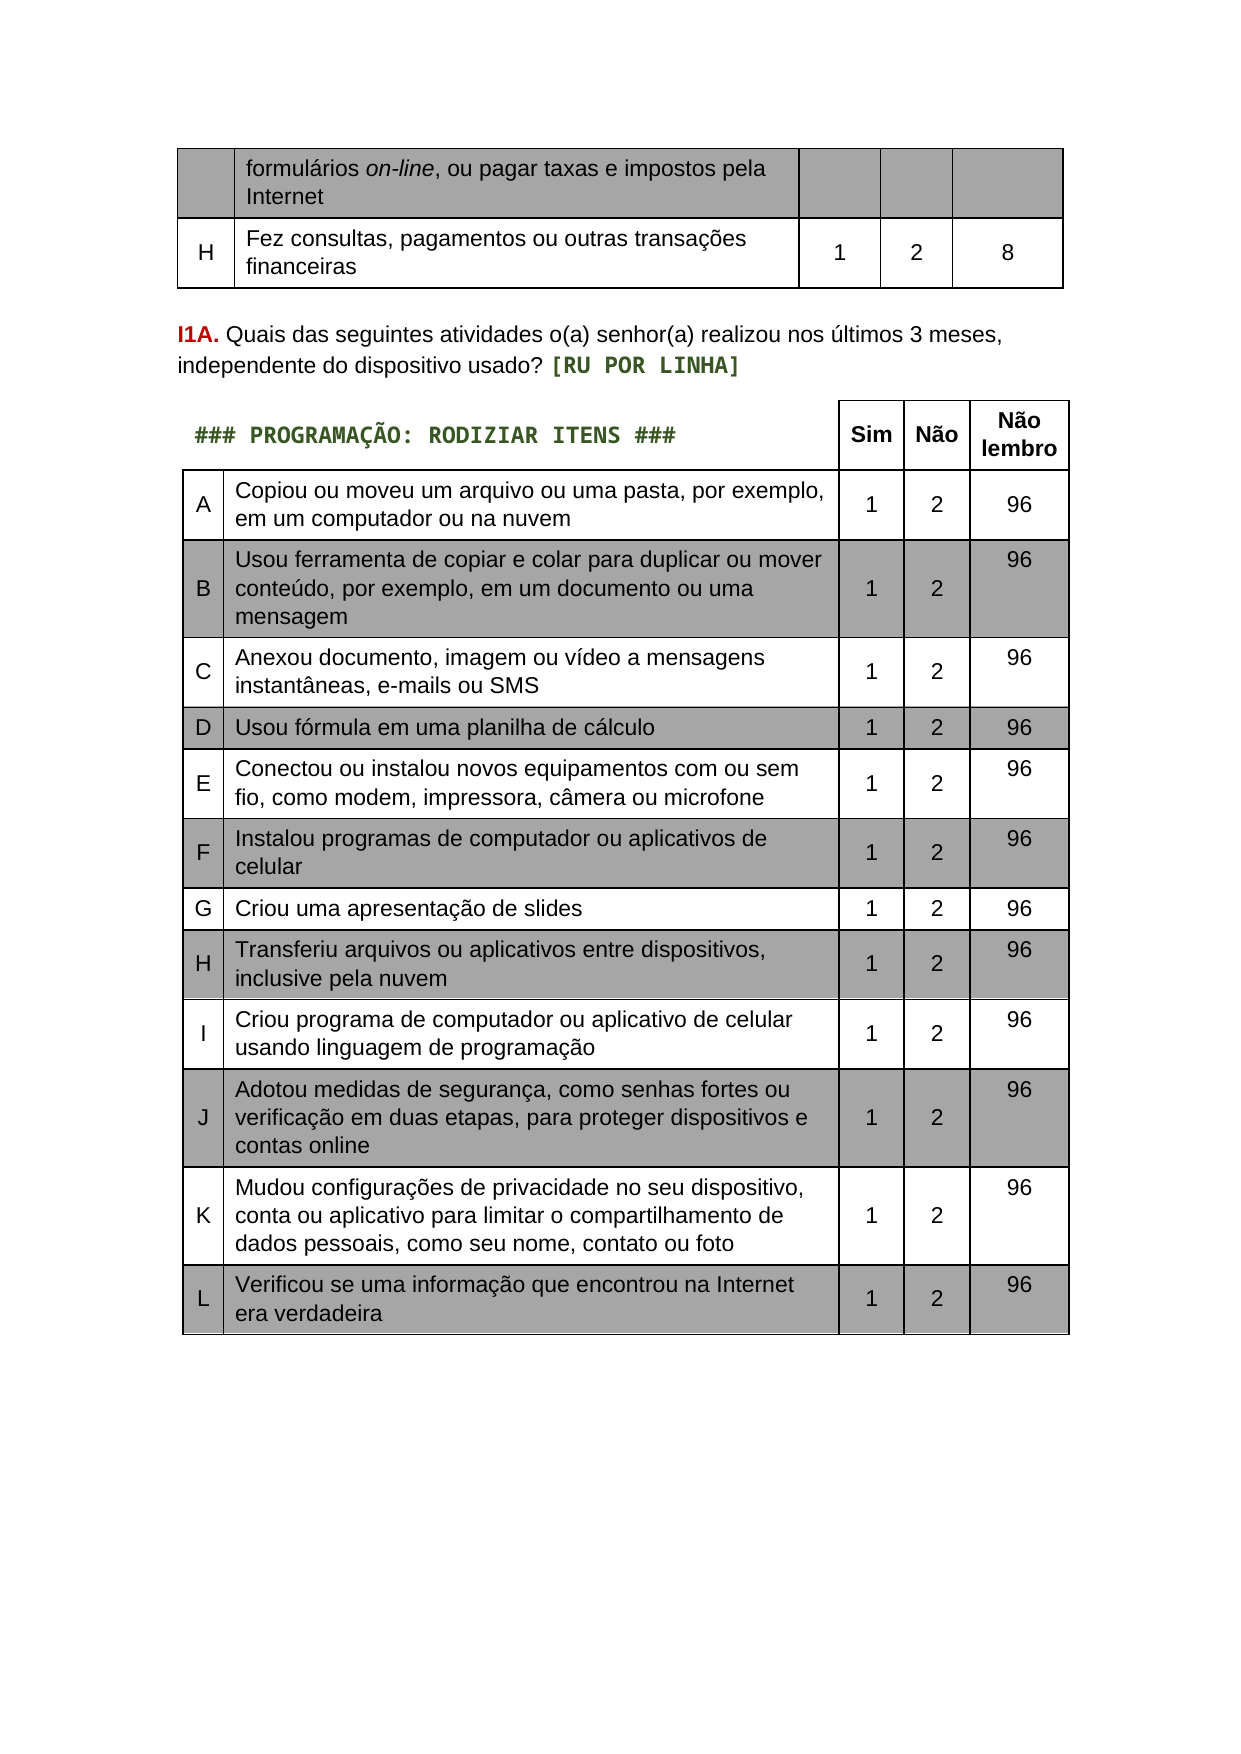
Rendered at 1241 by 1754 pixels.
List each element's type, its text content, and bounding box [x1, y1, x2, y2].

table_cell 2 [905, 541, 969, 637]
table_cell 1 [840, 750, 903, 818]
table_cell 96 [971, 889, 1068, 929]
table_cell 96 [971, 638, 1068, 706]
table_cell D [184, 708, 223, 748]
table_cell F [184, 819, 223, 887]
table_cell Verificou se uma informação que encontrou na Internet era verdadeira [224, 1266, 838, 1333]
table_cell K [184, 1168, 223, 1264]
table_cell Criou programa de computador ou aplicativo de celular usando linguagem de programação [224, 1000, 838, 1068]
table_cell [178, 149, 234, 217]
table_cell 1 [840, 471, 903, 539]
table_cell 1 [800, 219, 880, 287]
table_cell Conectou ou instalou novos equipamentos com ou sem fio, como modem, impressora, câmera ou microfone [224, 750, 838, 818]
table_cell 1 [840, 638, 903, 706]
table_cell 1 [840, 1168, 903, 1264]
table_header Não lembro [971, 401, 1068, 469]
table_cell L [184, 1266, 223, 1333]
table_cell 1 [840, 889, 903, 929]
table_cell Criou uma apresentação de slides [224, 889, 838, 929]
table_cell 2 [905, 708, 969, 748]
table_cell C [184, 638, 223, 706]
table_cell B [184, 541, 223, 637]
table_cell 2 [905, 819, 969, 887]
table_cell Anexou documento, imagem ou vídeo a mensagens instantâneas, e-mails ou SMS [224, 638, 838, 706]
table_cell 2 [905, 471, 969, 539]
table_cell 1 [840, 1070, 903, 1166]
table_cell E [184, 750, 223, 818]
table_cell 96 [971, 471, 1068, 539]
table_cell 96 [971, 1266, 1068, 1333]
table_cell 2 [905, 1000, 969, 1068]
table_cell Instalou programas de computador ou aplicativos de celular [224, 819, 838, 887]
table_cell 1 [840, 541, 903, 637]
table_cell Adotou medidas de segurança, como senhas fortes ou verificação em duas etapas, para proteger dispositivos e contas online [224, 1070, 838, 1166]
table_cell Transferiu arquivos ou aplicativos entre dispositivos, inclusive pela nuvem [224, 931, 838, 998]
table_cell 2 [881, 219, 952, 287]
table_cell Mudou configurações de privacidade no seu dispositivo, conta ou aplicativo para limitar o compartilhamento de dados pessoais, como seu nome, contato ou foto [224, 1168, 838, 1264]
table_cell 96 [971, 931, 1068, 998]
table_cell 96 [971, 819, 1068, 887]
table_cell 1 [840, 819, 903, 887]
table_cell [881, 149, 952, 217]
table_header ### PROGRAMAÇÃO: RODIZIAR ITENS ### [183, 400, 838, 469]
table_cell I [184, 1000, 223, 1068]
table_cell G [184, 889, 223, 929]
table_cell 2 [905, 1168, 969, 1264]
table_cell 96 [971, 1070, 1068, 1166]
table_cell 96 [971, 1168, 1068, 1264]
table_cell J [184, 1070, 223, 1166]
table_cell 96 [971, 708, 1068, 748]
table_cell 1 [840, 1266, 903, 1333]
table_cell 2 [905, 931, 969, 998]
table_cell 96 [971, 541, 1068, 637]
table_cell 1 [840, 931, 903, 998]
table_cell [953, 149, 1062, 217]
table_cell Fez consultas, pagamentos ou outras transações financeiras [235, 219, 798, 287]
table_cell H [184, 931, 223, 998]
table_cell 2 [905, 750, 969, 818]
table_cell A [184, 471, 223, 539]
table_cell Copiou ou moveu um arquivo ou uma pasta, por exemplo, em um computador ou na nuvem [224, 471, 838, 539]
table_cell 2 [905, 1266, 969, 1333]
table_cell 2 [905, 889, 969, 929]
table_cell formulários on-line, ou pagar taxas e impostos pela Internet [235, 149, 798, 217]
table_cell Usou ferramenta de copiar e colar para duplicar ou mover conteúdo, por exemplo, em um documento ou uma mensagem [224, 541, 838, 637]
table_cell 2 [905, 1070, 969, 1166]
table_cell 1 [840, 1000, 903, 1068]
table_cell Usou fórmula em uma planilha de cálculo [224, 708, 838, 748]
table_cell 2 [905, 638, 969, 706]
table_header Não [905, 401, 969, 469]
table_cell 96 [971, 750, 1068, 818]
table_cell 96 [971, 1000, 1068, 1068]
table_header Sim [840, 401, 903, 469]
table_cell 8 [953, 219, 1062, 287]
table_cell 1 [840, 708, 903, 748]
table_cell H [178, 219, 234, 287]
table_cell [800, 149, 880, 217]
subtitle I1A. Quais das seguintes atividades o(a) senhor(a) realizou nos últimos 3 meses, independente do dispositivo usado? [RU POR LINHA] [177, 321, 1063, 381]
